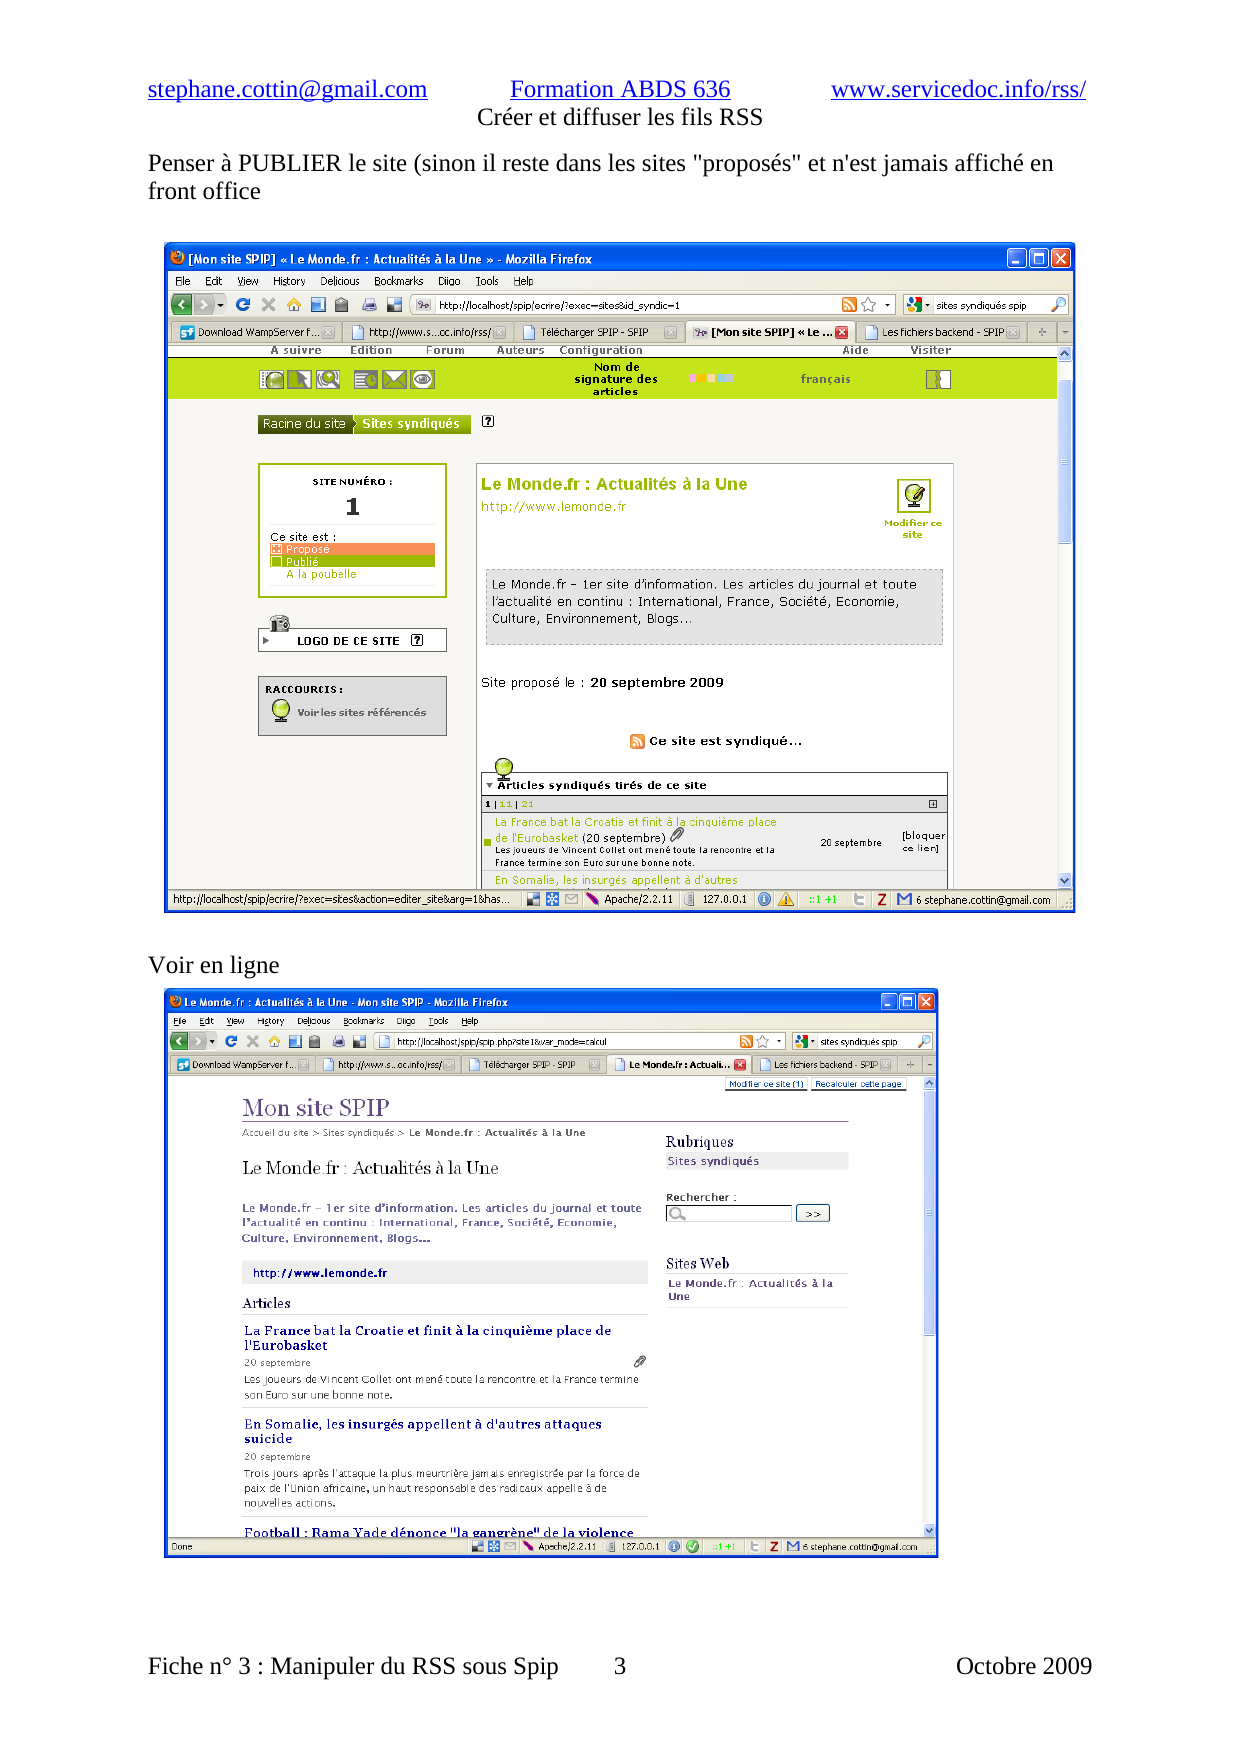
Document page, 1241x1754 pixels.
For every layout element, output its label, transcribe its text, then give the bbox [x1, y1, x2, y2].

picture [164, 988, 939, 1558]
text Penser à PUBLIER le site (sinon il reste dans les sites "proposés" et n'est jamais affiché en front office [148, 148, 1092, 205]
text Voir en ligne [148, 950, 1092, 979]
picture [164, 242, 1076, 913]
